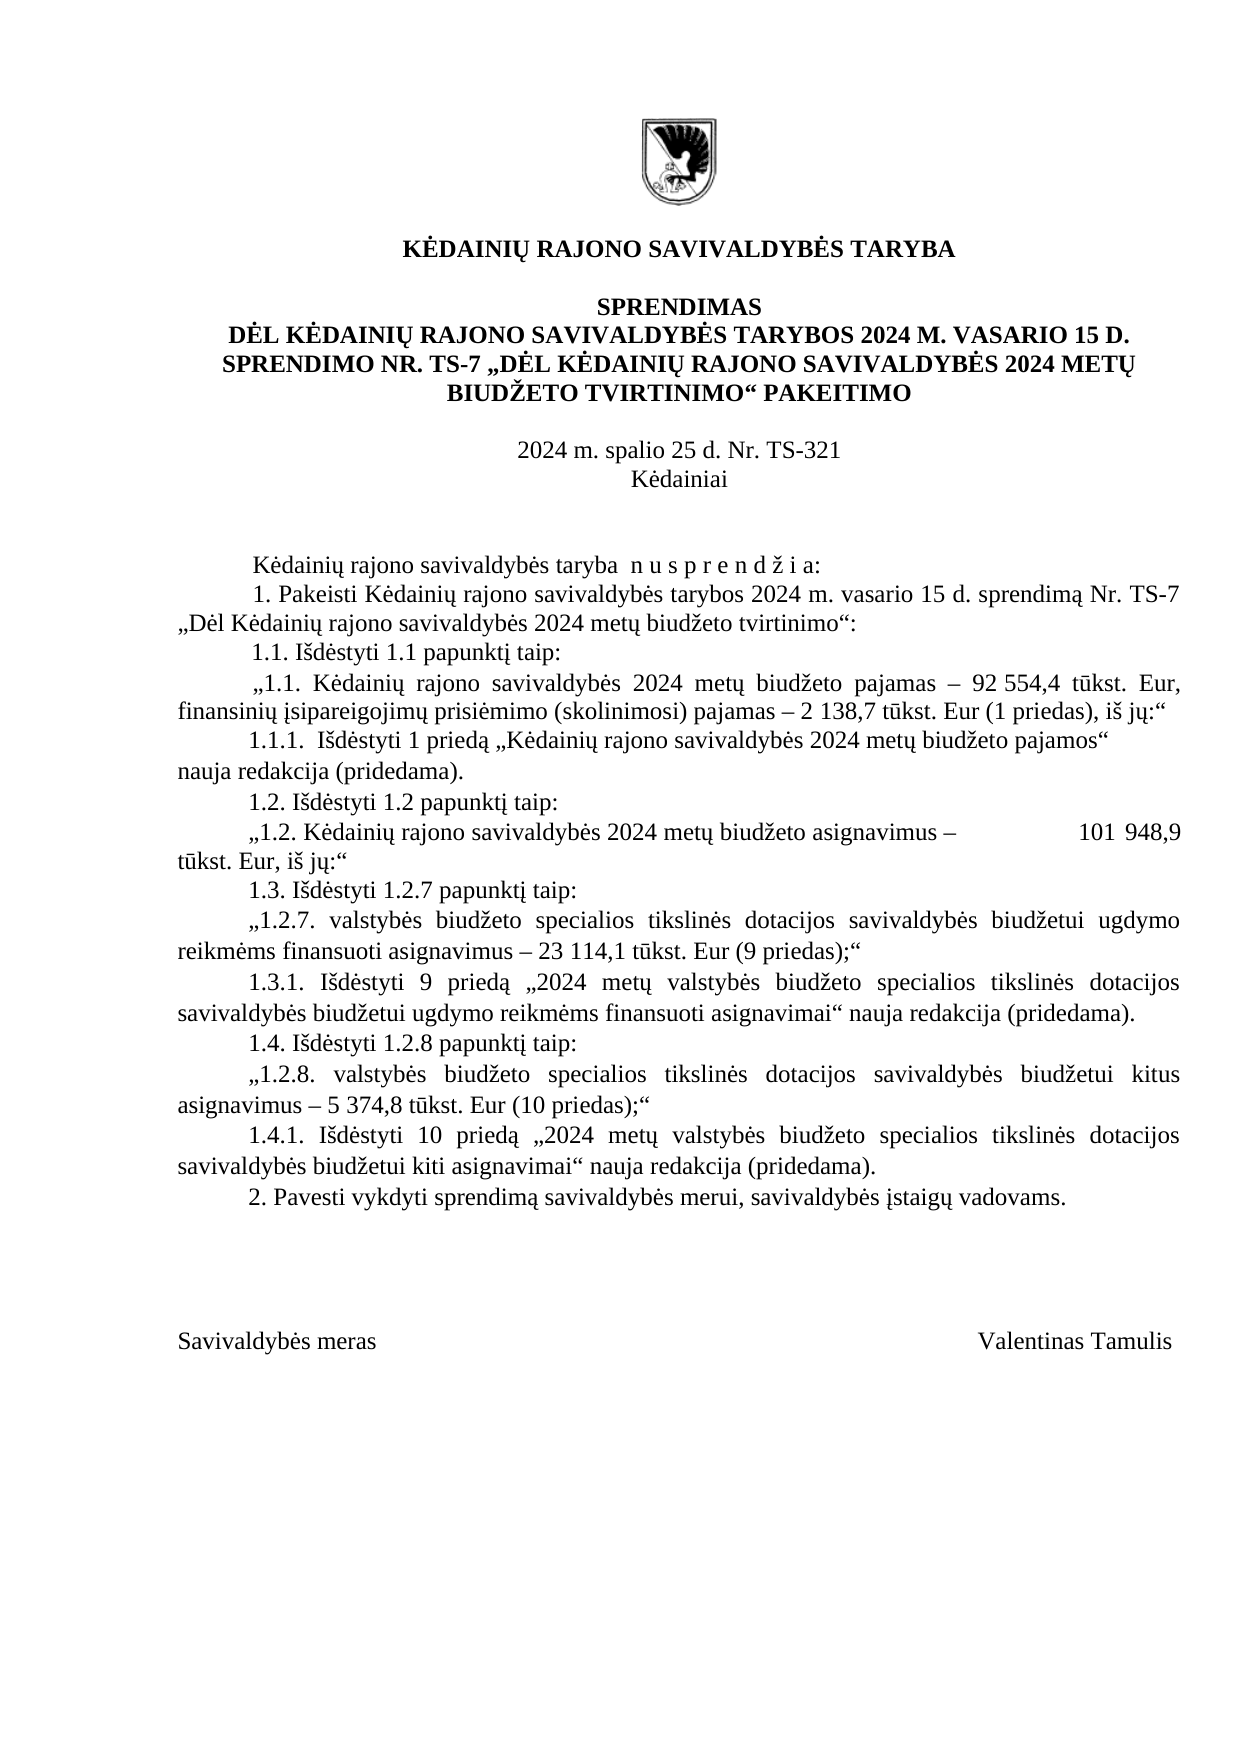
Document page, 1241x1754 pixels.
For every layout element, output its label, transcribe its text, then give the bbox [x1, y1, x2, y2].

text Kėdainiai [177, 464, 1181, 493]
text „1.2.8. valstybės biudžeto specialios tikslinės dotacijos savivaldybės biudžetui kitus asignavimus – 5 374,8 tūkst. Eur (10 priedas);“ [177, 1059, 1181, 1119]
text 2. Pavesti vykdyti sprendimą savivaldybės merui, savivaldybės įstaigų vadovams. [177, 1182, 1181, 1211]
text DĖL KĖDAINIŲ RAJONO SAVIVALDYBĖS TARYBOS 2024 M. VASARIO 15 D. SPRENDIMO NR. TS-7 „DĖL KĖDAINIŲ RAJONO SAVIVALDYBĖS 2024 METŲ BIUDŽETO TVIRTINIMO“ PAKEITIMO [177, 321, 1181, 407]
text 1.2. Išdėstyti 1.2 papunktį taip: [248, 787, 1181, 815]
text Kėdainių rajono savivaldybės taryba n u s p r e n d ž i a: [177, 551, 1181, 579]
text 1.1.1. Išdėstyti 1 priedą „Kėdainių rajono savivaldybės 2024 metų biudžeto pajamos“ [248, 725, 1181, 754]
text 1.3.1. Išdėstyti 9 priedą „2024 metų valstybės biudžeto specialios tikslinės dotacijos savivaldybės biudžetui ugdymo reikmėms finansuoti asignavimai“ nauja redakcija (pridedama). [177, 967, 1181, 1026]
text 1.4.1. Išdėstyti 10 priedą „2024 metų valstybės biudžeto specialios tikslinės dotacijos savivaldybės biudžetui kiti asignavimai“ nauja redakcija (pridedama). [177, 1121, 1181, 1180]
text 1. Pakeisti Kėdainių rajono savivaldybės tarybos 2024 m. vasario 15 d. sprendimą Nr. TS-7 „Dėl Kėdainių rajono savivaldybės 2024 metų biudžeto tvirtinimo“: [177, 579, 1181, 637]
text 1.3. Išdėstyti 1.2.7 papunktį taip: [248, 875, 1181, 903]
text SPRENDIMAS [177, 292, 1181, 321]
text 2024 m. spalio 25 d. Nr. TS-321 [177, 436, 1181, 464]
text „1.2. Kėdainių rajono savivaldybės 2024 metų biudžeto asignavimus – 101 948,9 tūkst. Eur, iš jų:“ [177, 817, 1181, 875]
text nauja redakcija (pridedama). [177, 756, 1181, 784]
text Savivaldybės meras Valentinas Tamulis [177, 1326, 1181, 1354]
text „1.1. Kėdainių rajono savivaldybės 2024 metų biudžeto pajamas – 92 554,4 tūkst. Eur, finansinių įsipareigojimų prisiėmimo (skolinimosi) pajamas ‒ 2 138,7 tūkst. Eur (1 priedas), iš jų:“ [177, 668, 1181, 725]
text 1.4. Išdėstyti 1.2.8 papunktį taip: [177, 1028, 1181, 1057]
text 1.1. Išdėstyti 1.1 papunktį taip: [251, 637, 1181, 666]
text KĖDAINIŲ RAJONO SAVIVALDYBĖS TARYBA [177, 234, 1181, 263]
text „1.2.7. valstybės biudžeto specialios tikslinės dotacijos savivaldybės biudžetui ugdymo reikmėms finansuoti asignavimus – 23 114,1 tūkst. Eur (9 priedas);“ [177, 906, 1181, 965]
